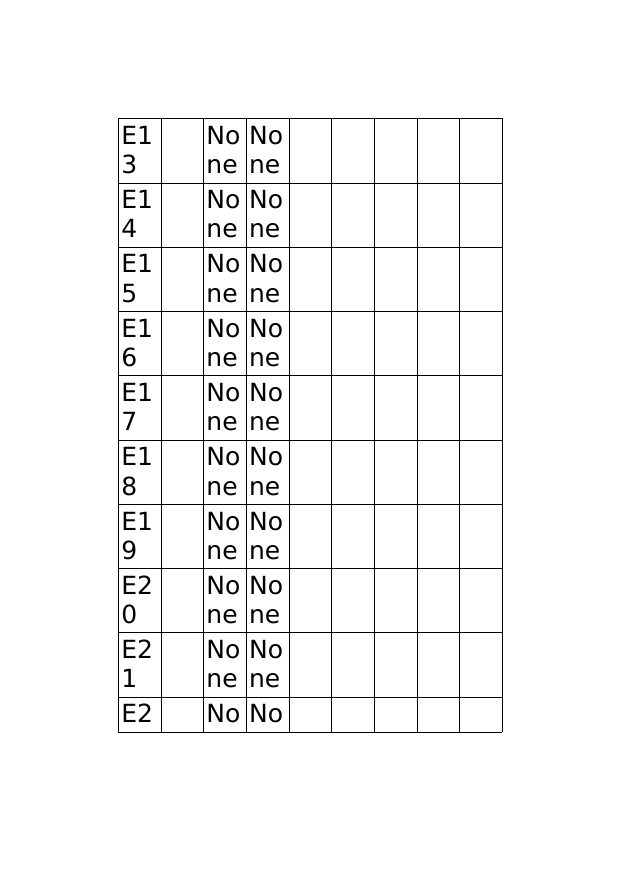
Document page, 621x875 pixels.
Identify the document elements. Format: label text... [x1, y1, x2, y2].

table_cell [332, 698, 374, 732]
table_cell E21 [119, 633, 161, 697]
table_cell [290, 505, 331, 568]
table_cell [332, 119, 374, 182]
table_cell None [204, 633, 246, 697]
table_cell None [204, 248, 246, 311]
table_cell [460, 698, 502, 732]
table_cell [290, 698, 331, 732]
table_cell [162, 376, 203, 439]
table_cell [332, 569, 374, 632]
table_cell [460, 376, 502, 439]
table_cell [332, 248, 374, 311]
table_cell None [247, 119, 289, 182]
table_cell [162, 569, 203, 632]
table_cell E20 [119, 569, 161, 632]
table_cell [418, 312, 459, 375]
table_cell [332, 184, 374, 247]
table_cell [375, 698, 417, 732]
table_cell [162, 505, 203, 568]
table_cell None [247, 312, 289, 375]
table_cell [460, 184, 502, 247]
table_cell [162, 698, 203, 732]
table_cell [290, 633, 331, 697]
table_cell [418, 569, 459, 632]
table_cell None [247, 376, 289, 439]
table_cell [460, 633, 502, 697]
table_cell [460, 312, 502, 375]
table_cell [162, 441, 203, 504]
table_cell [332, 312, 374, 375]
table_cell [460, 248, 502, 311]
table_cell [162, 248, 203, 311]
table_cell [290, 376, 331, 439]
table_cell E2 [119, 698, 161, 732]
table_cell [375, 569, 417, 632]
table_cell [332, 633, 374, 697]
table_cell [290, 119, 331, 182]
table_cell E18 [119, 441, 161, 504]
table_cell [418, 633, 459, 697]
table_cell None [204, 441, 246, 504]
table_cell [375, 505, 417, 568]
table_cell None [204, 312, 246, 375]
table_cell None [247, 505, 289, 568]
table_cell [375, 441, 417, 504]
table_cell [332, 376, 374, 439]
table_cell [290, 248, 331, 311]
table_cell None [247, 248, 289, 311]
table_cell [375, 119, 417, 182]
table_cell None [204, 184, 246, 247]
table_cell E15 [119, 248, 161, 311]
table_cell E13 [119, 119, 161, 182]
table_cell No [204, 698, 246, 732]
table_cell [162, 184, 203, 247]
table_cell [375, 248, 417, 311]
table_cell [418, 698, 459, 732]
table_cell None [247, 184, 289, 247]
table_cell None [247, 569, 289, 632]
table_cell [290, 312, 331, 375]
table_cell [375, 376, 417, 439]
table_cell None [247, 633, 289, 697]
table_cell [418, 441, 459, 504]
table_cell [290, 441, 331, 504]
table_cell None [204, 119, 246, 182]
table_cell [460, 569, 502, 632]
table_cell [460, 119, 502, 182]
table_cell [418, 376, 459, 439]
table_cell [162, 633, 203, 697]
table_cell [162, 312, 203, 375]
table_cell E19 [119, 505, 161, 568]
table_cell [418, 248, 459, 311]
table_cell [418, 119, 459, 182]
table_cell [375, 312, 417, 375]
table_cell [460, 441, 502, 504]
table_cell [162, 119, 203, 182]
table_cell [375, 184, 417, 247]
table_cell [290, 569, 331, 632]
table_cell [290, 184, 331, 247]
table_cell [418, 505, 459, 568]
table_cell [332, 441, 374, 504]
table_cell None [204, 505, 246, 568]
table_cell [375, 633, 417, 697]
table_cell E16 [119, 312, 161, 375]
table_cell E17 [119, 376, 161, 439]
table_cell [460, 505, 502, 568]
table_cell None [204, 569, 246, 632]
table_cell [332, 505, 374, 568]
table_cell [418, 184, 459, 247]
table_cell E14 [119, 184, 161, 247]
table_cell None [204, 376, 246, 439]
table_cell No [247, 698, 289, 732]
table_cell None [247, 441, 289, 504]
